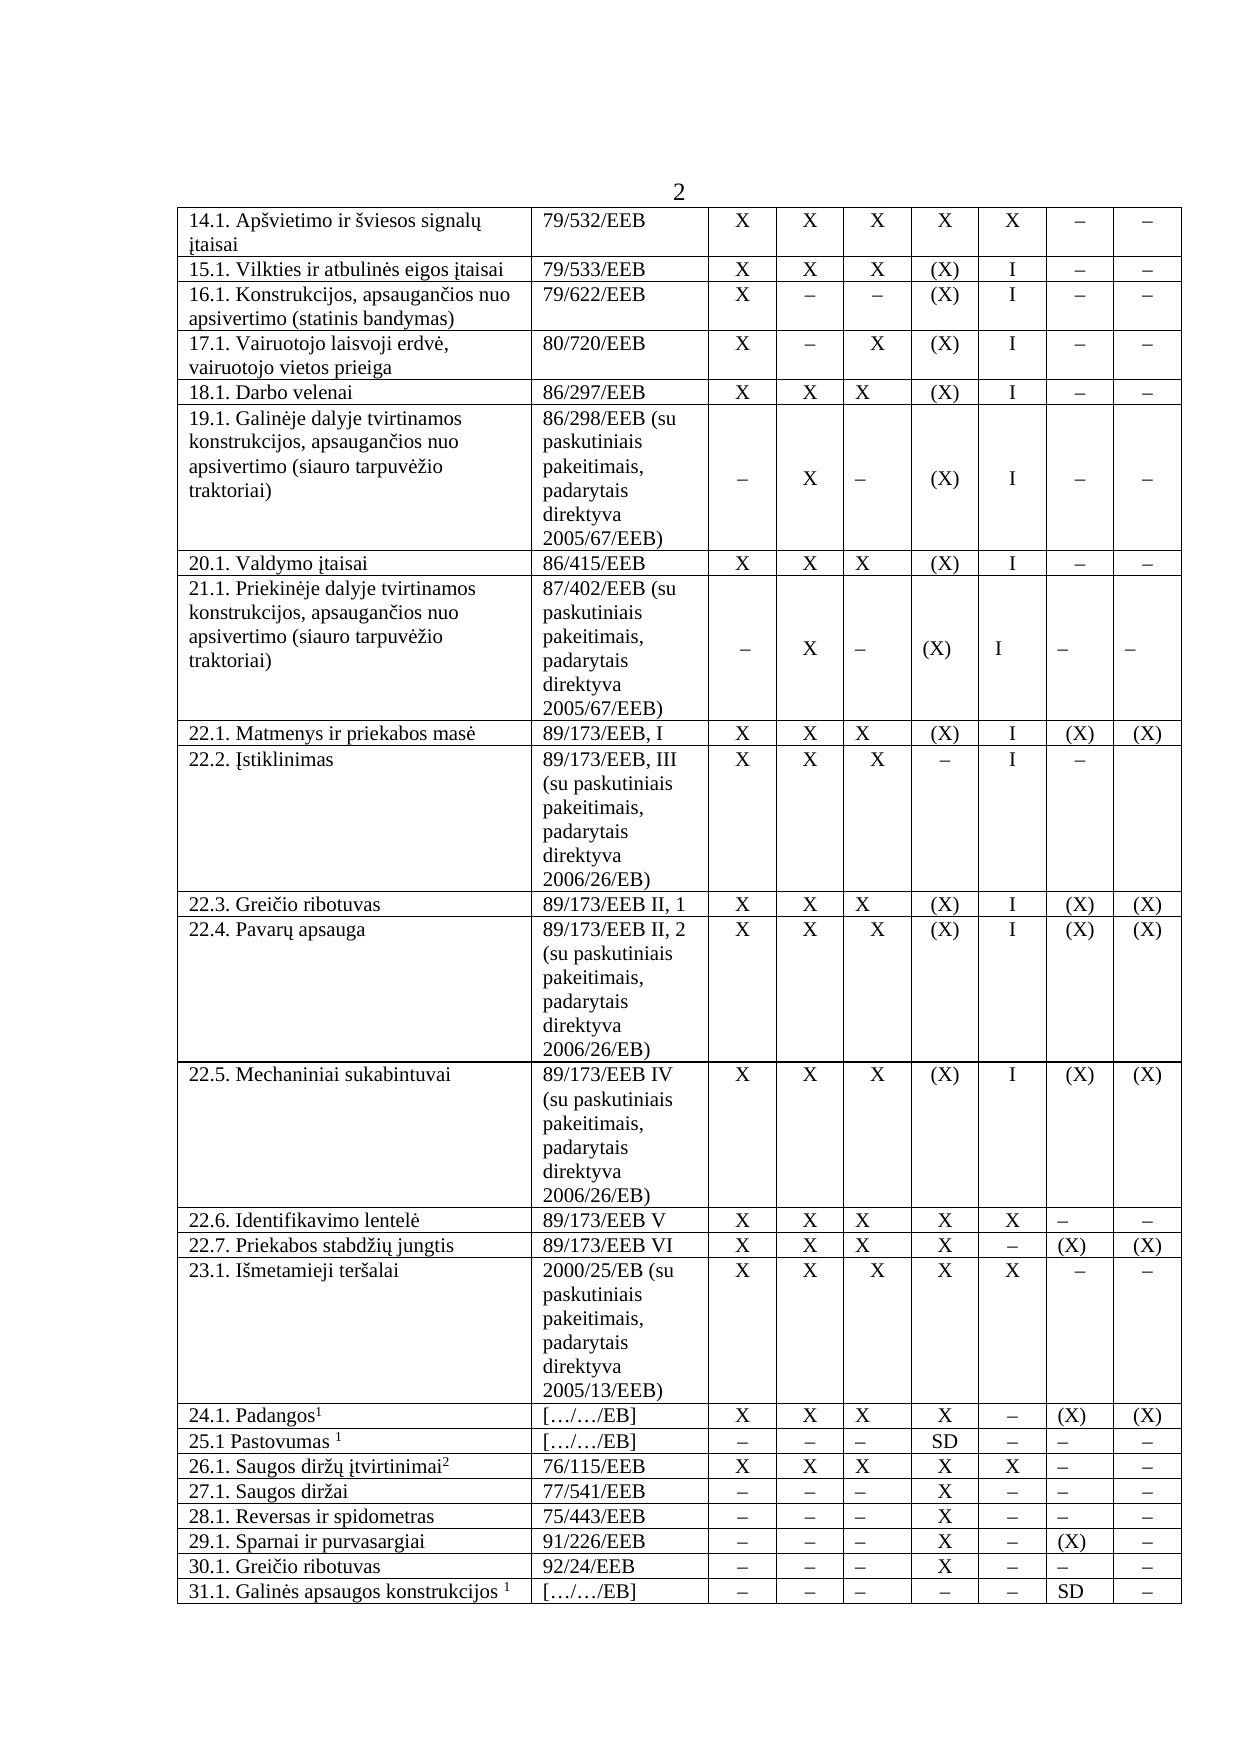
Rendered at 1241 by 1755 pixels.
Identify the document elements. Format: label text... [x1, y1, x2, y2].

table_cell X [979, 1208, 1046, 1232]
table_cell X [777, 917, 843, 1061]
table_cell – [979, 1479, 1046, 1503]
table_cell 22.6. Identifikavimo lentelė [178, 1208, 531, 1232]
table_cell X [844, 1454, 911, 1478]
table_cell – [844, 1579, 911, 1603]
table_cell 86/297/EEB [532, 380, 708, 404]
table_cell X [844, 1404, 911, 1427]
table_cell – [709, 405, 776, 550]
table_cell 89/173/EEB II, 2 (su paskutiniais pakeitimais, padarytais direktyva 2006/26/EB) [697, 917, 708, 1061]
table_cell 89/173/EEB IV (su paskutiniais pakeitimais, padarytais direktyva 2006/26/EB) [532, 1063, 543, 1207]
table_cell – [1114, 1579, 1181, 1603]
table_cell X [912, 1554, 978, 1578]
table_cell 19.1. Galinėje dalyje tvirtinamos konstrukcijos, apsaugančios nuo apsivertimo (siauro tarpuvėžio traktoriai) [178, 405, 531, 550]
table_cell – [777, 1554, 843, 1578]
table_cell X [709, 1454, 776, 1478]
table_cell (X) [1047, 1233, 1113, 1257]
table_cell X [844, 331, 911, 379]
table_cell (X) [1047, 892, 1113, 916]
table_cell 75/443/EEB [532, 1504, 708, 1528]
table_cell X [979, 1258, 1046, 1402]
table_cell X [912, 1404, 978, 1427]
table_cell (X) [1114, 892, 1181, 916]
table_cell 30.1. Greičio ribotuvas [178, 1554, 531, 1578]
table_cell X [777, 892, 843, 916]
table_cell (X) [1047, 1529, 1113, 1553]
table_cell 89/173/EEB, III (su paskutiniais pakeitimais, padarytais direktyva 2006/26/EB) [532, 746, 543, 891]
table_cell SD [912, 1429, 978, 1453]
table_cell 91/226/EEB [532, 1529, 708, 1553]
table_cell X [709, 551, 776, 575]
table_cell 79/533/EEB [532, 257, 708, 281]
table_cell – [1114, 1529, 1181, 1553]
table_cell X [844, 746, 911, 891]
table_cell – [709, 1429, 776, 1453]
table_cell X [709, 380, 776, 404]
table_cell – [1114, 1208, 1181, 1232]
table_cell X [777, 1454, 843, 1478]
table_cell I [979, 380, 1046, 404]
table_cell 31.1. Galinės apsaugos konstrukcijos 1 [178, 1579, 531, 1603]
table_cell – [709, 1579, 776, 1603]
table_cell X [709, 1404, 776, 1427]
table_cell X [777, 257, 843, 281]
table_cell – [979, 1429, 1046, 1453]
table_cell X [777, 576, 843, 720]
table_cell 89/173/EEB II, 2 (su paskutiniais pakeitimais, padarytais direktyva 2006/26/EB) [532, 917, 543, 1061]
table_cell X [709, 892, 776, 916]
table_cell 86/298/EEB (su paskutiniais pakeitimais, padarytais direktyva 2005/67/EEB) [532, 405, 708, 550]
table_cell – [979, 1233, 1046, 1257]
table_cell X [709, 1258, 776, 1402]
table_cell – [777, 331, 843, 379]
table_cell – [1047, 208, 1113, 256]
table_cell – [1114, 282, 1181, 330]
table_cell I [979, 746, 1046, 891]
table_cell X [709, 746, 776, 891]
table_cell (X) [912, 405, 978, 550]
table_cell (X) [912, 892, 978, 916]
table_cell X [777, 551, 843, 575]
table_cell – [1047, 257, 1113, 281]
table_cell X [844, 892, 911, 916]
table_cell […/…/EB] [532, 1404, 708, 1427]
table_cell (X) [1114, 917, 1181, 1061]
table_cell X [777, 721, 843, 745]
table_cell – [1114, 380, 1181, 404]
table_cell – [979, 1554, 1046, 1578]
table_cell – [1114, 1554, 1181, 1578]
table_cell (X) [1047, 1063, 1113, 1207]
table_cell – [1114, 1429, 1181, 1453]
table_cell – [709, 1504, 776, 1528]
table_cell (X) [1047, 917, 1113, 1061]
table_cell – [777, 1579, 843, 1603]
table_cell X [844, 1258, 911, 1402]
table_cell (X) [1114, 1233, 1181, 1257]
table_cell (X) [912, 576, 978, 720]
table_cell 26.1. Saugos diržų įtvirtinimai2 [178, 1454, 531, 1478]
table_cell – [912, 746, 978, 891]
table_cell X [709, 208, 776, 256]
table_cell – [844, 1554, 911, 1578]
table_cell 28.1. Reversas ir spidometras [178, 1504, 531, 1528]
table_cell […/…/EB] [532, 1579, 708, 1603]
table_cell 2000/25/EB (su paskutiniais pakeitimais, padarytais direktyva 2005/13/EEB) [532, 1258, 708, 1402]
table_cell 24.1. Padangos1 [178, 1404, 531, 1427]
table_cell I [979, 892, 1046, 916]
table_cell – [1047, 576, 1113, 720]
table_cell I [979, 1063, 1046, 1207]
table_cell – [1047, 1479, 1113, 1503]
table_cell I [979, 721, 1046, 745]
table_cell – [1047, 551, 1113, 575]
table_cell – [844, 282, 911, 330]
table_cell X [709, 331, 776, 379]
table_cell X [912, 208, 978, 256]
table_cell 27.1. Saugos diržai [178, 1479, 531, 1503]
table_cell 89/173/EEB V [532, 1208, 708, 1232]
table_cell (X) [912, 917, 978, 1061]
table_cell (X) [912, 721, 978, 745]
table_cell (X) [1114, 1404, 1181, 1427]
table_cell – [1047, 1454, 1113, 1478]
table_cell 17.1. Vairuotojo laisvoji erdvė, vairuotojo vietos prieiga [178, 331, 531, 379]
table_cell – [1114, 1504, 1181, 1528]
table_cell X [777, 380, 843, 404]
table_cell X [912, 1504, 978, 1528]
table_cell 22.7. Priekabos stabdžių jungtis [178, 1233, 531, 1257]
table_cell – [709, 1479, 776, 1503]
table_cell X [709, 917, 776, 1061]
table_cell – [979, 1404, 1046, 1427]
table_cell – [1114, 257, 1181, 281]
table_cell 87/402/EEB (su paskutiniais pakeitimais, padarytais direktyva 2005/67/EEB) [532, 576, 708, 720]
table_cell – [1114, 405, 1181, 550]
table_cell X [844, 721, 911, 745]
table_cell (X) [1114, 721, 1181, 745]
table_cell X [844, 1063, 911, 1207]
table_cell X [709, 1233, 776, 1257]
table_cell (X) [912, 551, 978, 575]
table_cell X [912, 1454, 978, 1478]
table_cell 16.1. Konstrukcijos, apsaugančios nuo apsivertimo (statinis bandymas) [178, 282, 531, 330]
table_cell 89/173/EEB VI [532, 1233, 708, 1257]
table_cell X [844, 380, 911, 404]
table_cell – [844, 405, 911, 550]
table_cell – [777, 1504, 843, 1528]
table_cell X [709, 257, 776, 281]
table_cell SD [1047, 1579, 1113, 1603]
table_cell 22.4. Pavarų apsauga [178, 917, 531, 1061]
table_cell X [979, 1454, 1046, 1478]
table_cell – [1047, 331, 1113, 379]
table_cell (X) [1047, 1404, 1113, 1427]
table_cell X [844, 1233, 911, 1257]
table_cell – [912, 1579, 978, 1603]
table_cell – [709, 576, 776, 720]
table_cell (X) [912, 1063, 978, 1207]
table_cell 22.1. Matmenys ir priekabos masė [178, 721, 531, 745]
table_cell 22.3. Greičio ribotuvas [178, 892, 531, 916]
table_cell […/…/EB] [532, 1429, 708, 1453]
table_cell X [777, 405, 843, 550]
table_cell 80/720/EEB [532, 331, 708, 379]
table_cell (X) [912, 331, 978, 379]
table_cell I [979, 257, 1046, 281]
table_cell X [777, 1208, 843, 1232]
table_cell – [709, 1554, 776, 1578]
table_cell – [1114, 1479, 1181, 1503]
table_cell 18.1. Darbo velenai [178, 380, 531, 404]
table_cell – [979, 1579, 1046, 1603]
table_cell 77/541/EEB [532, 1479, 708, 1503]
table_cell – [1114, 551, 1181, 575]
table_cell X [844, 917, 911, 1061]
table_cell I [979, 331, 1046, 379]
table_cell I [979, 551, 1046, 575]
table_cell X [979, 208, 1046, 256]
table_cell 89/173/EEB, III (su paskutiniais pakeitimais, padarytais direktyva 2006/26/EB) [697, 746, 708, 891]
table_cell X [709, 282, 776, 330]
table_cell [1114, 746, 1181, 891]
table_cell X [709, 721, 776, 745]
table_cell X [777, 1063, 843, 1207]
table_cell – [1047, 1554, 1113, 1578]
table_cell X [777, 1404, 843, 1427]
table_cell 14.1. Apšvietimo ir šviesos signalų įtaisai [178, 208, 531, 256]
table_cell – [979, 1504, 1046, 1528]
table_cell (X) [1114, 1063, 1181, 1207]
table_cell – [1047, 380, 1113, 404]
table_cell – [777, 1479, 843, 1503]
table_cell – [844, 1529, 911, 1553]
table_cell I [979, 405, 1046, 550]
table_cell 79/622/EEB [532, 282, 708, 330]
table_cell 25.1 Pastovumas 1 [178, 1429, 531, 1453]
table_cell 21.1. Priekinėje dalyje tvirtinamos konstrukcijos, apsaugančios nuo apsivertimo (siauro tarpuvėžio traktoriai) [178, 576, 531, 720]
table_cell X [844, 1208, 911, 1232]
table_cell 92/24/EEB [532, 1554, 708, 1578]
table_cell X [709, 1063, 776, 1207]
table_cell (X) [912, 257, 978, 281]
table_cell – [777, 1529, 843, 1553]
table_cell X [777, 208, 843, 256]
table_cell – [1114, 576, 1181, 720]
table_cell – [1047, 405, 1113, 550]
table_cell – [844, 1479, 911, 1503]
table_cell (X) [912, 282, 978, 330]
table_cell – [1047, 1429, 1113, 1453]
table_cell X [912, 1258, 978, 1402]
table_cell X [777, 746, 843, 891]
table_cell 20.1. Valdymo įtaisai [178, 551, 531, 575]
table_cell – [1114, 1454, 1181, 1478]
table_cell – [844, 576, 911, 720]
table_cell X [844, 208, 911, 256]
table_cell 23.1. Išmetamieji teršalai [178, 1258, 531, 1402]
table_cell – [777, 1429, 843, 1453]
table_cell – [1047, 746, 1113, 891]
table_cell X [912, 1529, 978, 1553]
table_cell (X) [912, 380, 978, 404]
table_cell 22.5. Mechaniniai sukabintuvai [178, 1063, 531, 1207]
table_cell 89/173/EEB IV (su paskutiniais pakeitimais, padarytais direktyva 2006/26/EB) [697, 1063, 708, 1207]
table_cell 76/115/EEB [532, 1454, 708, 1478]
table_cell 29.1. Sparnai ir purvasargiai [178, 1529, 531, 1553]
table_cell 22.2. Įstiklinimas [178, 746, 531, 891]
table_cell – [1047, 1504, 1113, 1528]
table_cell – [1047, 1258, 1113, 1402]
table_cell X [844, 257, 911, 281]
table_cell 86/415/EEB [532, 551, 708, 575]
table_cell X [777, 1233, 843, 1257]
table_cell 15.1. Vilkties ir atbulinės eigos įtaisai [178, 257, 531, 281]
table_cell X [709, 1208, 776, 1232]
table_cell I [979, 576, 1046, 720]
table_cell 89/173/EEB, I [532, 721, 708, 745]
table_cell – [1114, 208, 1181, 256]
table_cell (X) [1047, 721, 1113, 745]
table_cell – [1114, 1258, 1181, 1402]
table_cell – [1114, 331, 1181, 379]
table_cell – [777, 282, 843, 330]
table_cell X [912, 1479, 978, 1503]
table_cell 79/532/EEB [532, 208, 708, 256]
table_cell X [912, 1233, 978, 1257]
table_cell X [777, 1258, 843, 1402]
table_cell – [1047, 1208, 1113, 1232]
table_cell – [1047, 282, 1113, 330]
table_cell X [912, 1208, 978, 1232]
table_cell I [979, 917, 1046, 1061]
table_cell – [844, 1429, 911, 1453]
table_cell I [979, 282, 1046, 330]
table_cell – [709, 1529, 776, 1553]
table_cell – [979, 1529, 1046, 1553]
table_cell – [844, 1504, 911, 1528]
table_cell X [844, 551, 911, 575]
table_cell 89/173/EEB II, 1 [532, 892, 708, 916]
